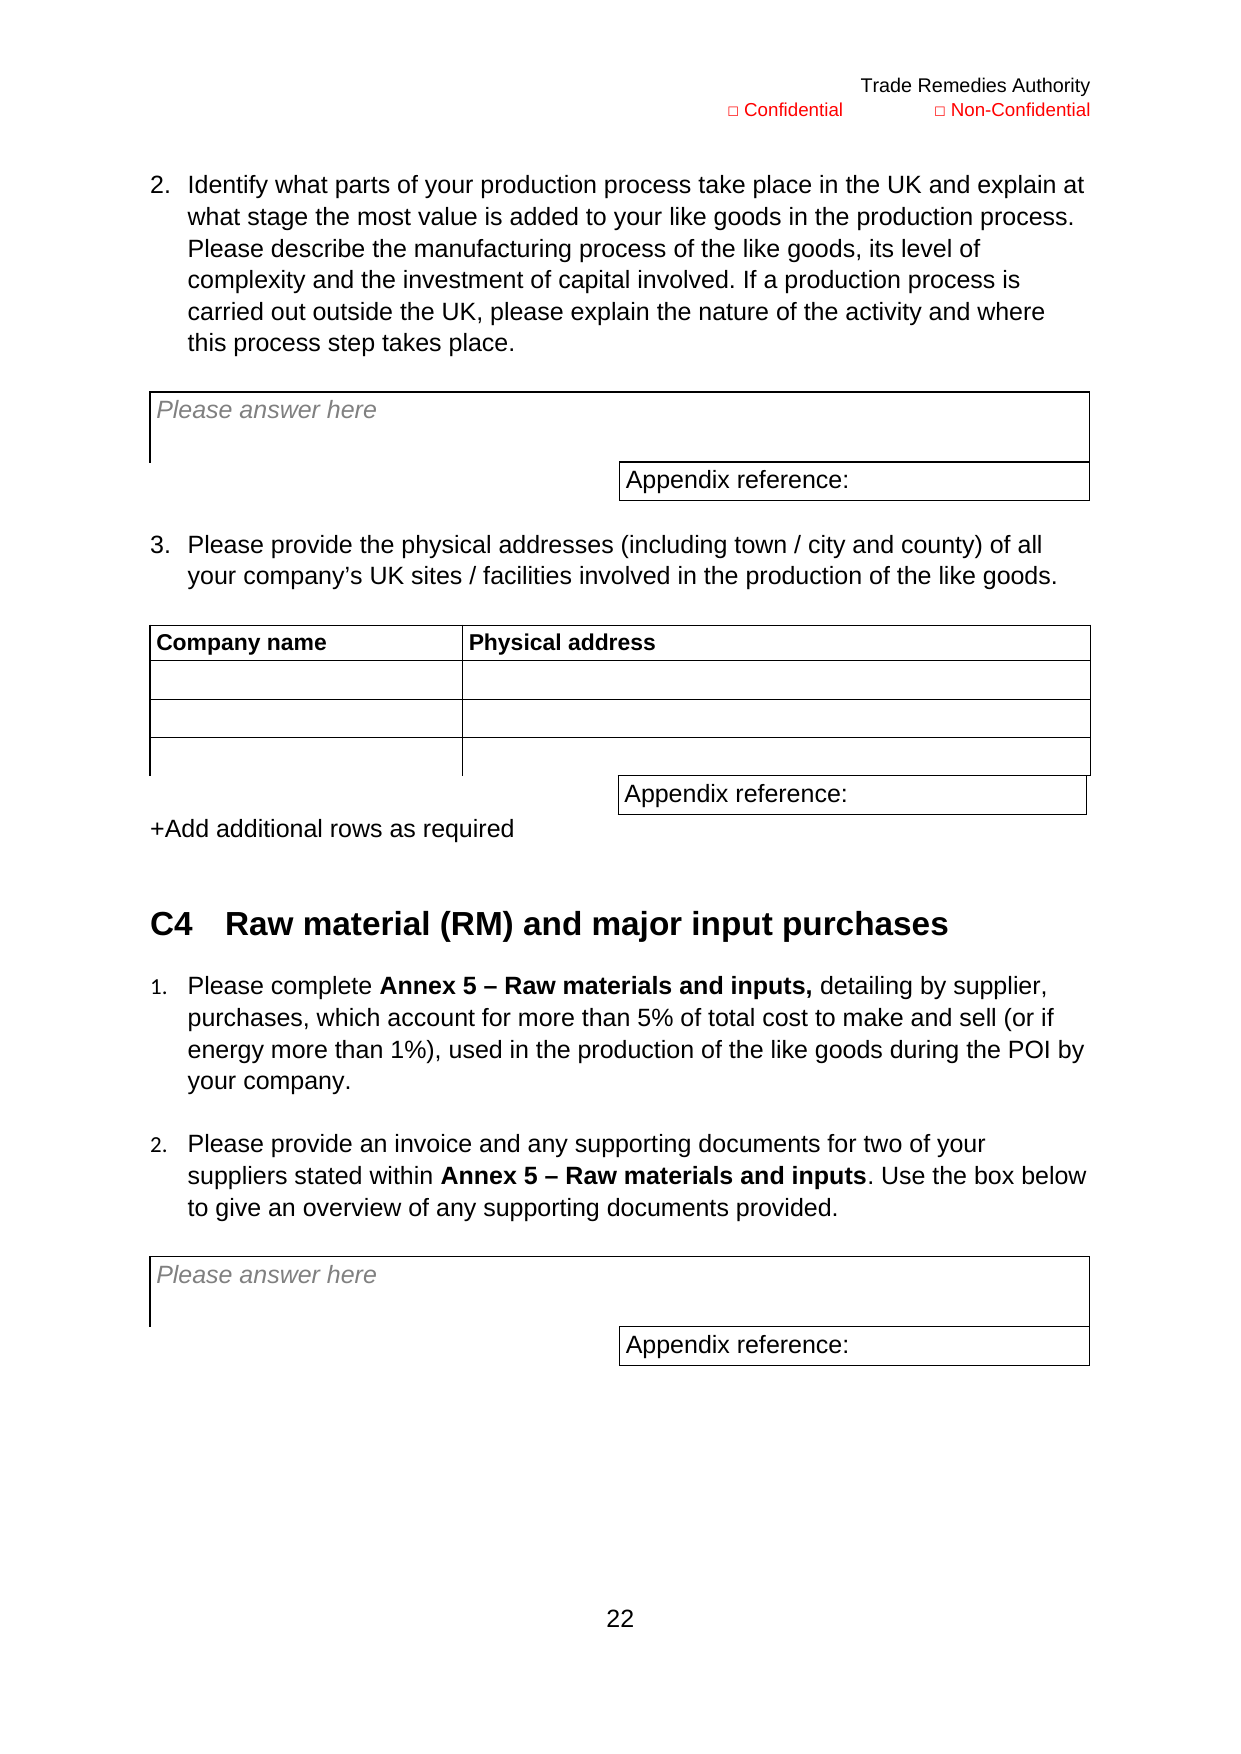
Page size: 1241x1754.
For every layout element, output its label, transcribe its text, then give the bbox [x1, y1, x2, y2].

table_header Please answer here [151, 1257, 1089, 1326]
table_cell [463, 700, 1090, 737]
table_cell [151, 700, 462, 737]
table_cell [150, 776, 618, 813]
table_cell Appendix reference: [619, 776, 1086, 813]
table_header Please answer here [151, 393, 1089, 461]
list Please complete Annex 5 – Raw materials and inputs, detailing by supplier, purchases, which account for more than 5% of total cost to make and sell (or if energy more than 1%), used in the production of the like goods during the POI by your company. [150, 971, 1090, 1095]
table_cell Appendix reference: [620, 1327, 1089, 1364]
table_cell [463, 661, 1090, 698]
subtitle C4 Raw material (RM) and major input purchases [150, 904, 1090, 942]
list Please provide the physical addresses (including town / city and county) of all your company’s UK sites / facilities involved in the production of the like goods. [150, 530, 1090, 590]
table_cell [151, 738, 462, 775]
list Please provide an invoice and any supporting documents for two of your suppliers stated within Annex 5 – Raw materials and inputs. Use the box below to give an overview of any supporting documents provided. [150, 1129, 1090, 1222]
table_cell Appendix reference: [620, 463, 1089, 500]
table_cell [150, 463, 619, 500]
table_cell [463, 738, 1090, 775]
table_cell [150, 1327, 619, 1364]
table_header Company name [151, 626, 462, 660]
text +Add additional rows as required [150, 814, 1090, 843]
list Identify what parts of your production process take place in the UK and explain at what stage the most value is added to your like goods in the production process. Please describe the manufacturing process of the like goods, its level of complexity and the investment of capital involved. If a production process is carried out outside the UK, please explain the nature of the activity and where this process step takes place. [150, 170, 1090, 357]
table_cell [151, 661, 462, 698]
table_header Physical address [463, 626, 1090, 660]
